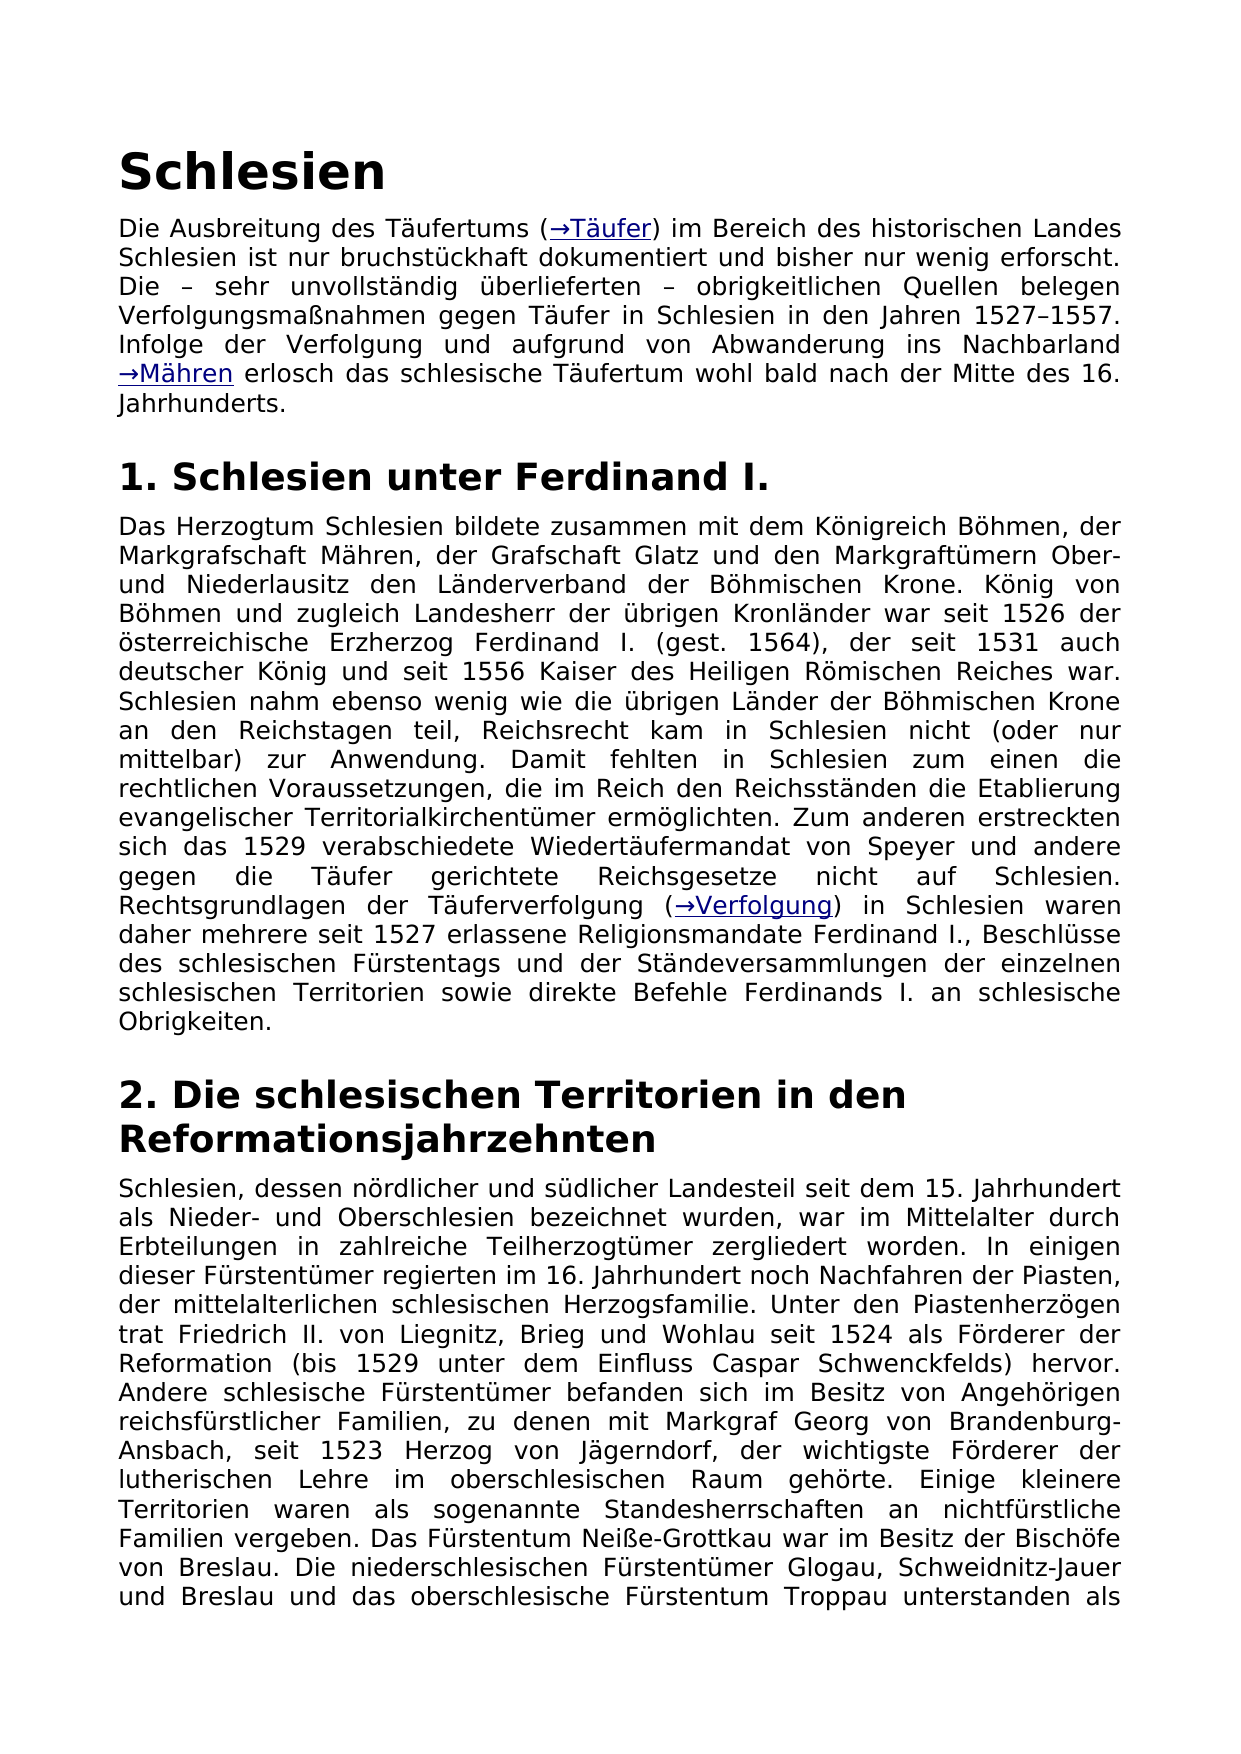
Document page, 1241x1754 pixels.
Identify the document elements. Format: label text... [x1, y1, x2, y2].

subtitle 1. Schlesien unter Ferdinand I. [118, 456, 1122, 499]
text Das Herzogtum Schlesien bildete zusammen mit dem Königreich Böhmen, der Markgrafschaft Mähren, der Grafschaft Glatz und den Markgraftümern Ober- und Niederlausitz den Länderverband der Böhmischen Krone. König von Böhmen und zugleich Landesherr der übrigen Kronländer war seit 1526 der österreichische Erzherzog Ferdinand I. (gest. 1564), der seit 1531 auch deutscher König und seit 1556 Kaiser des Heiligen Römischen Reiches war. Schlesien nahm ebenso wenig wie die übrigen Länder der Böhmischen Krone an den Reichstagen teil, Reichsrecht kam in Schlesien nicht (oder nur mittelbar) zur Anwendung. Damit fehlten in Schlesien zum einen die rechtlichen Voraussetzungen, die im Reich den Reichsständen die Etablierung evangelischer Territorialkirchentümer ermöglichten. Zum anderen erstreckten sich das 1529 verabschiedete Wiedertäufermandat von Speyer und andere gegen die Täufer gerichtete Reichsgesetze nicht auf Schlesien. Rechtsgrundlagen der Täuferverfolgung (→Verfolgung) in Schlesien waren daher mehrere seit 1527 erlassene Religionsmandate Ferdinand I., Beschlüsse des schlesischen Fürstentags und der Ständeversammlungen der einzelnen schlesischen Territorien sowie direkte Befehle Ferdinands I. an schlesische Obrigkeiten. [118, 512, 1122, 1037]
subtitle 2. Die schlesischen Territorien in den Reformationsjahrzehnten [118, 1074, 1122, 1161]
subtitle Schlesien [118, 143, 1122, 201]
text Schlesien, dessen nördlicher und südlicher Landesteil seit dem 15. Jahrhundert als Nieder- und Oberschlesien bezeichnet wurden, war im Mittelalter durch Erbteilungen in zahlreiche Teilherzogtümer zergliedert worden. In einigen dieser Fürstentümer regierten im 16. Jahrhundert noch Nachfahren der Piasten, der mittelalterlichen schlesischen Herzogsfamilie. Unter den Piastenherzögen trat Friedrich II. von Liegnitz, Brieg und Wohlau seit 1524 als Förderer der Reformation (bis 1529 unter dem Einfluss Caspar Schwenckfelds) hervor. Andere schlesische Fürstentümer befanden sich im Besitz von Angehörigen reichsfürstlicher Familien, zu denen mit Markgraf Georg von Brandenburg-Ansbach, seit 1523 Herzog von Jägerndorf, der wichtigste Förderer der lutherischen Lehre im oberschlesischen Raum gehörte. Einige kleinere Territorien waren als sogenannte Standesherrschaften an nichtfürstliche Familien vergeben. Das Fürstentum Neiße-Grottkau war im Besitz der Bischöfe von Breslau. Die niederschlesischen Fürstentümer Glogau, Schweidnitz-Jauer und Breslau und das oberschlesische Fürstentum Troppau unterstanden als [118, 1174, 1122, 1611]
text Die Ausbreitung des Täufertums (→Täufer) im Bereich des historischen Landes Schlesien ist nur bruchstückhaft dokumentiert und bisher nur wenig erforscht. Die – sehr unvollständig überlieferten – obrigkeitlichen Quellen belegen Verfolgungsmaßnahmen gegen Täufer in Schlesien in den Jahren 1527–1557. Infolge der Verfolgung und aufgrund von Abwanderung ins Nachbarland →Mähren erlosch das schlesische Täufertum wohl bald nach der Mitte des 16. Jahrhunderts. [118, 214, 1122, 418]
